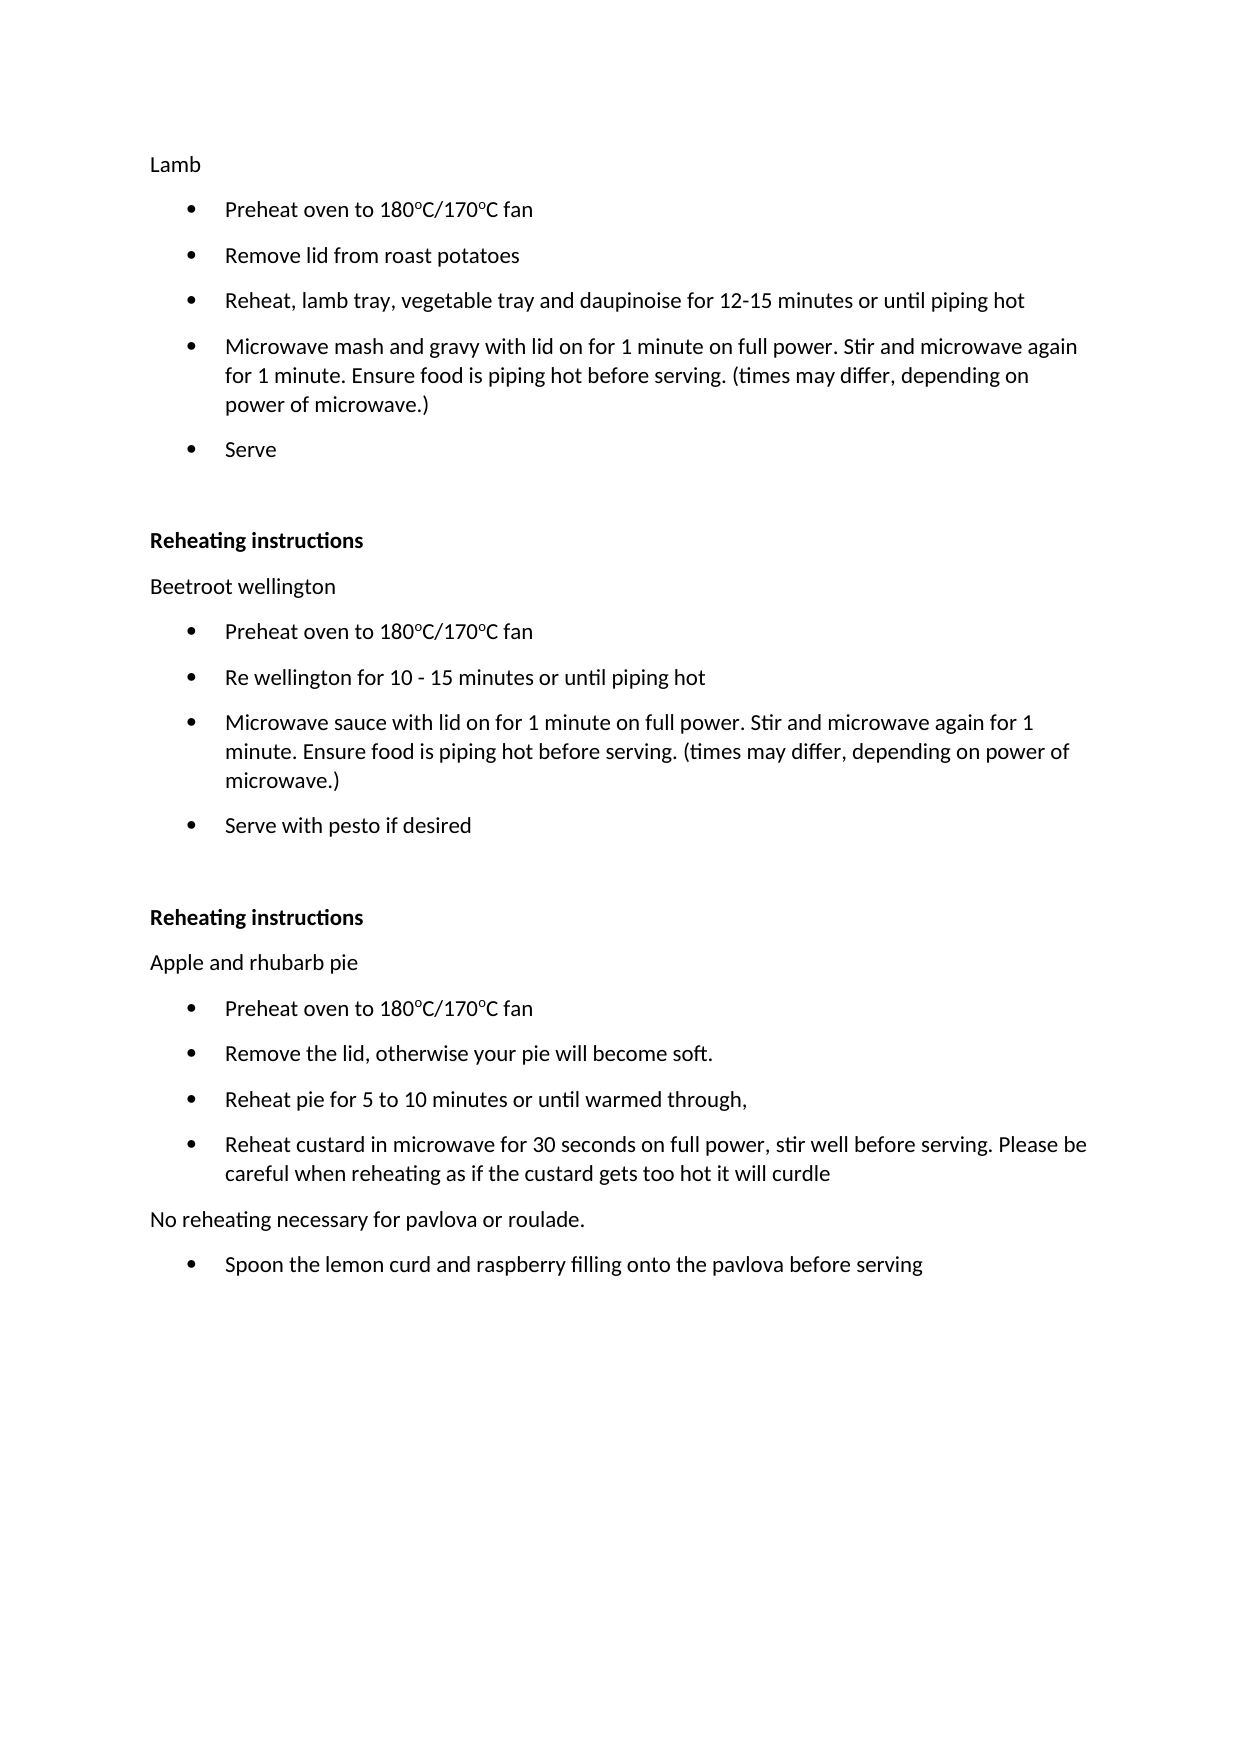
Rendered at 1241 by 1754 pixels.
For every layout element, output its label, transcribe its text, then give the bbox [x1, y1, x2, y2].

list Preheat oven to 180oC/170oC fan [187, 617, 1090, 645]
list Re wellington for 10 - 15 minutes or until piping hot [187, 663, 1090, 691]
text No reheating necessary for pavlova or roulade. [150, 1205, 1090, 1233]
list Remove lid from roast potatoes [187, 241, 1090, 269]
list Preheat oven to 180oC/170oC fan [187, 196, 1090, 223]
text Apple and rhubarb pie [150, 948, 1090, 976]
text Lamb [150, 150, 1090, 178]
list Reheat custard in microwave for 30 seconds on full power, stir well before serving. Please be careful when reheating as if the custard gets too hot it will curdle [187, 1130, 1090, 1187]
list Reheat pie for 5 to 10 minutes or until warmed through, [187, 1085, 1090, 1113]
list Remove the lid, otherwise your pie will become soft. [187, 1039, 1090, 1067]
list Preheat oven to 180oC/170oC fan [187, 994, 1090, 1022]
text Reheating instructions [150, 903, 1090, 931]
text Beetroot wellington [150, 572, 1090, 600]
list Spoon the lemon curd and raspberry filling onto the pavlova before serving [187, 1250, 1090, 1278]
list Microwave sauce with lid on for 1 minute on full power. Stir and microwave again for 1 minute. Ensure food is piping hot before serving. (times may differ, depending on power of microwave.) [187, 708, 1090, 794]
list Serve with pesto if desired [187, 812, 1090, 840]
list Reheat, lamb tray, vegetable tray and daupinoise for 12-15 minutes or until piping hot [187, 287, 1090, 314]
list Serve [187, 435, 1090, 463]
list Microwave mash and gravy with lid on for 1 minute on full power. Stir and microwave again for 1 minute. Ensure food is piping hot before serving. (times may differ, depending on power of microwave.) [187, 332, 1090, 418]
text Reheating instructions [150, 526, 1090, 554]
